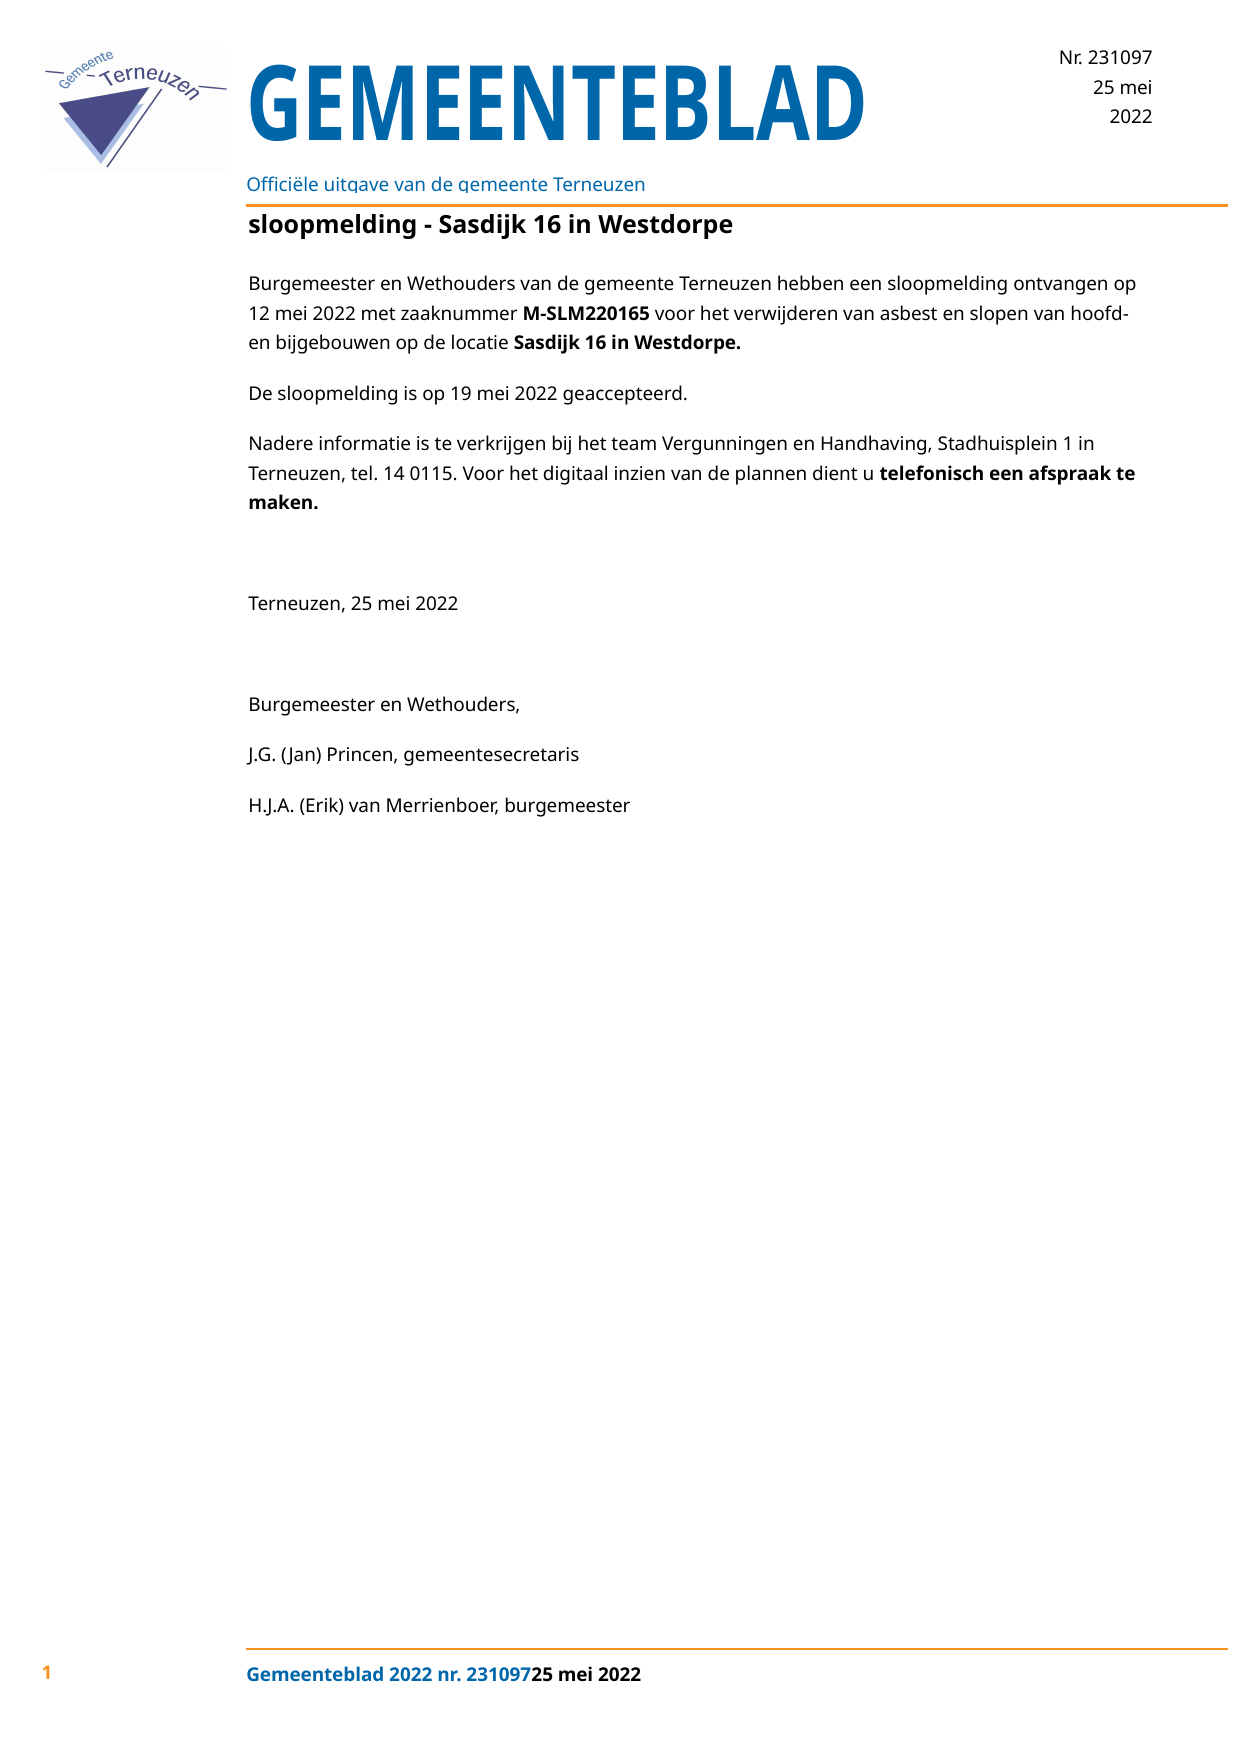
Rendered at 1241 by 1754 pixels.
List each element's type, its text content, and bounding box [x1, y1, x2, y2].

text sloopmelding - Sasdijk 16 in Westdorpe [248, 207, 1152, 241]
text Nadere informatie is te verkrijgen bij het team Vergunningen en Handhaving, Stadhuisplein 1 in Terneuzen, tel. 14 0115. Voor het digitaal inzien van de plannen dient u telefonisch een afspraak te maken. [248, 430, 1152, 515]
text Burgemeester en Wethouders, [248, 691, 1152, 717]
text De sloopmelding is op 19 mei 2022 geaccepteerd. [248, 380, 1152, 406]
text Terneuzen, 25 mei 2022 [248, 590, 1152, 616]
text H.J.A. (Erik) van Merrienboer, burgemeester [248, 792, 1152, 818]
text J.G. (Jan) Princen, gemeentesecretaris [248, 742, 1152, 767]
picture [41, 47, 231, 172]
text Burgemeester en Wethouders van de gemeente Terneuzen hebben een sloopmelding ontvangen op 12 mei 2022 met zaaknummer M-SLM220165 voor het verwijderen van asbest en slopen van hoofd- en bijgebouwen op de locatie Sasdijk 16 in Westdorpe. [248, 270, 1152, 355]
